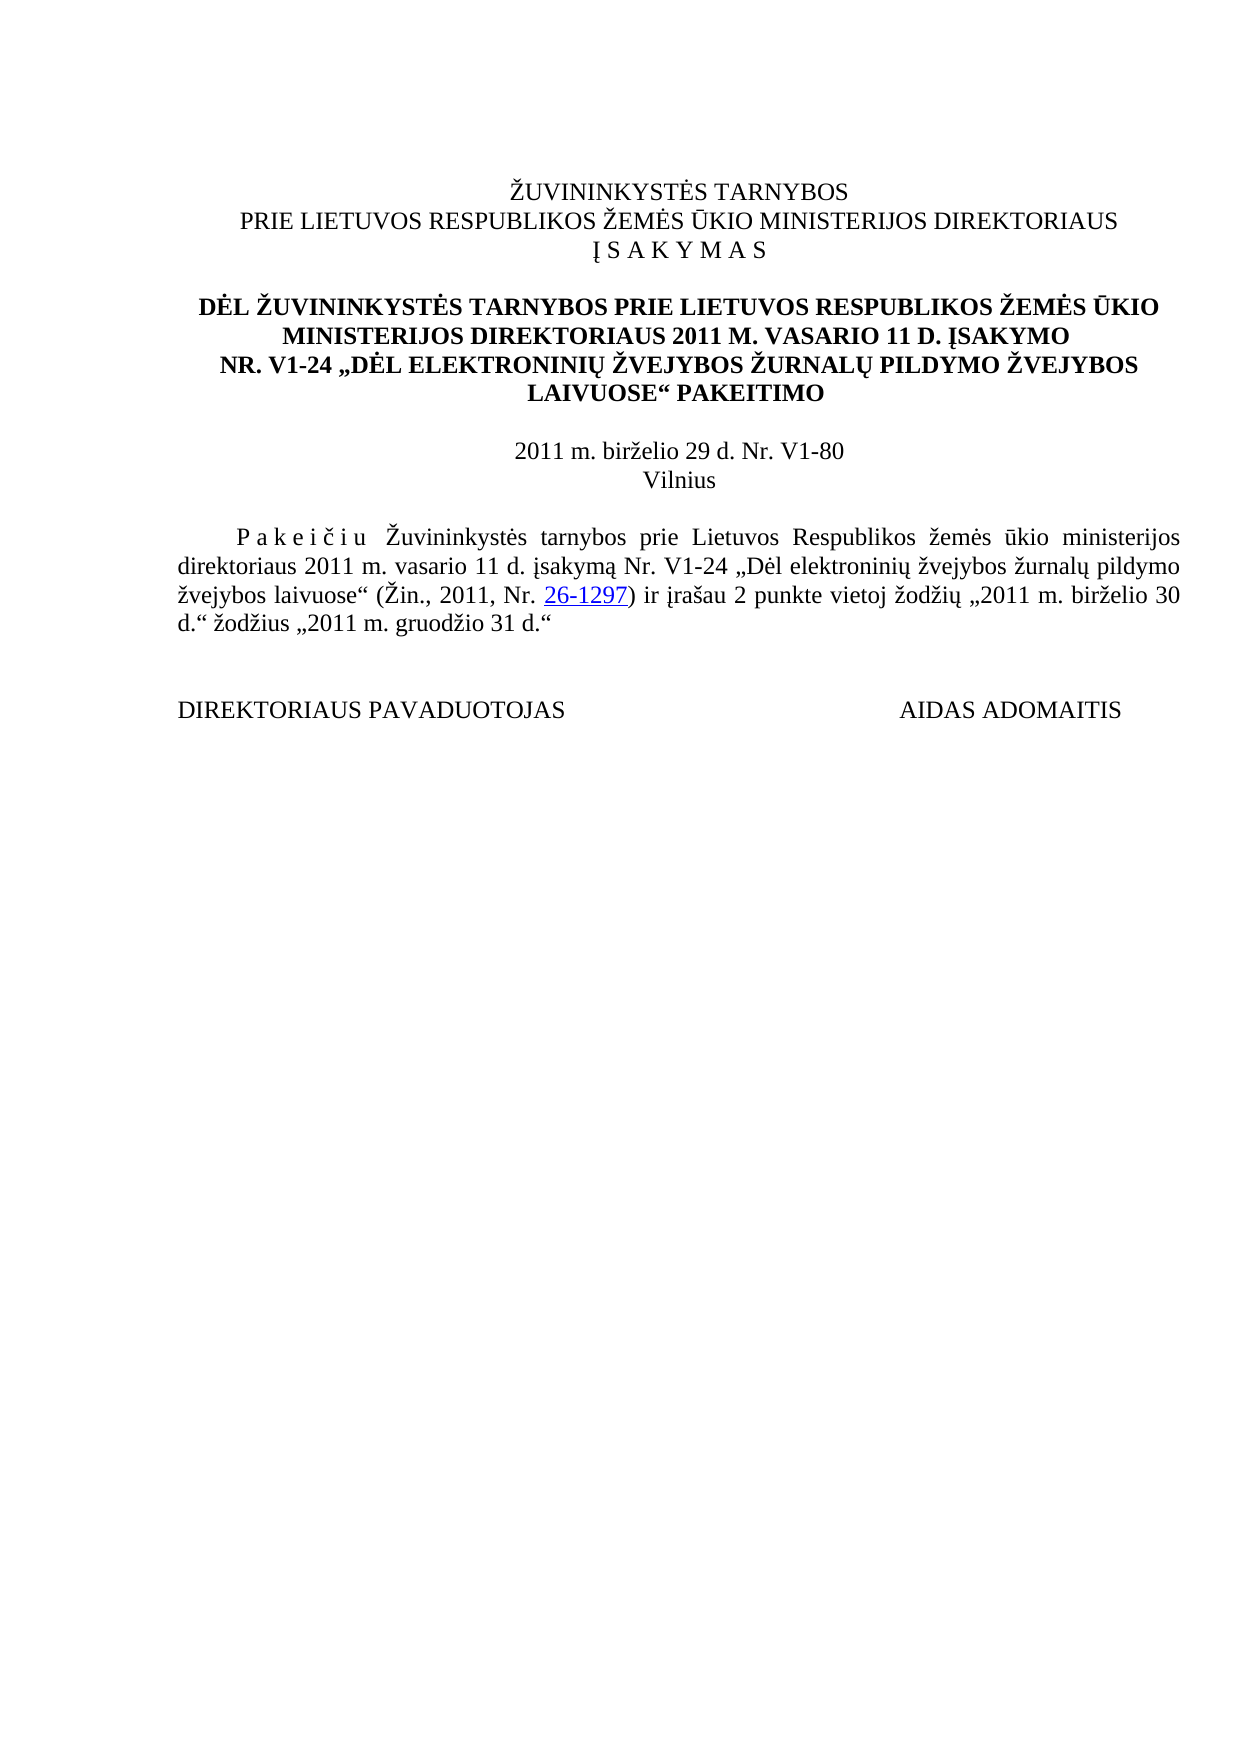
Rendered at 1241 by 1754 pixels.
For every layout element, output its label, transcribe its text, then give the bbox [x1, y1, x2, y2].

text DĖL ŽUVININKYSTĖS TARNYBOS PRIE LIETUVOS RESPUBLIKOS ŽEMĖS ŪKIO MINISTERIJOS DIREKTORIAUS 2011 m. VASARIO 11 d. ĮSAKYMO Nr. V1-24 „DĖL Elektroninių žvejybos žurnalų pildymo žvejybos laivuose“ PAKEITIMO [177, 292, 1181, 407]
text prie LIETUVOS RESPUBLIKOS žemės ūkio ministerijos direktoriAus [177, 206, 1181, 235]
text ĮSAKYMAS [177, 235, 1181, 263]
text Direktoriaus pavaduotojas Aidas Adomaitis [177, 695, 1181, 723]
text Vilnius [177, 465, 1181, 493]
text Pakeičiu Žuvininkystės tarnybos prie Lietuvos Respublikos žemės ūkio ministerijos direktoriaus 2011 m. vasario 11 d. įsakymą Nr. V1-24 „Dėl elektroninių žvejybos žurnalų pildymo žvejybos laivuose“ (Žin., 2011, Nr. 26-1297) ir įrašau 2 punkte vietoj žodžių „2011 m. birželio 30 d.“ žodžius „2011 m. gruodžio 31 d.“ [177, 522, 1181, 637]
text 2011 m. birželio 29 d. Nr. V1-80 [177, 436, 1181, 465]
text Žuvininkystės tarnybos [177, 177, 1181, 206]
